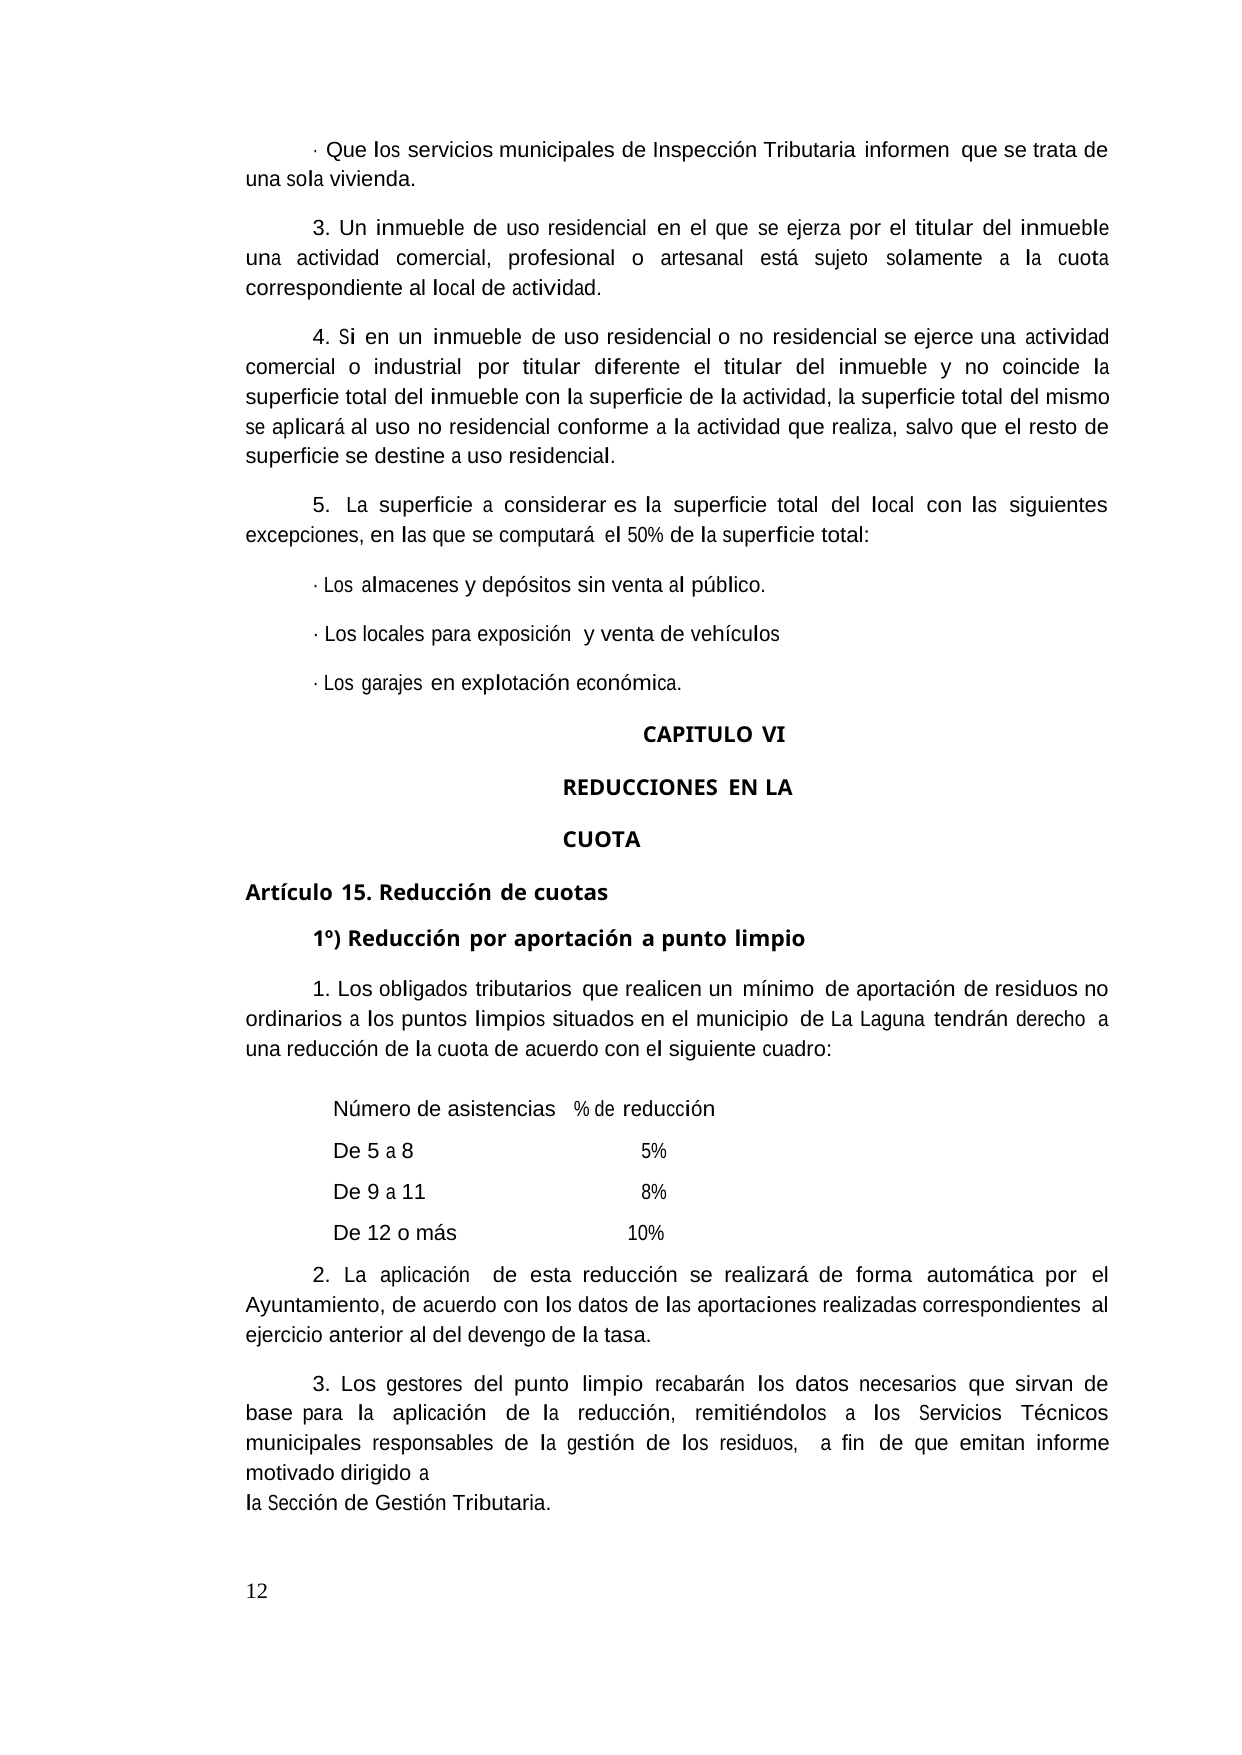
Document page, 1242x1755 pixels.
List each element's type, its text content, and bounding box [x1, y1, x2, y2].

text 12 [245, 1578, 1202, 1604]
text 3. Un inmueble de uso residencial en el que se ejerza por el titular del inmueble una actividad comercial, profesional o artesanal está sujeto solamente a la cuota correspondiente al local de actividad. [245, 215, 1109, 300]
text · Los garajes en explotación económica. [312, 669, 1202, 695]
text · Los almacenes y depósitos sin venta al público. [312, 572, 1202, 597]
text 4. Si en un inmueble de uso residencial o no residencial se ejerce una actividad comercial o industrial por titular diferente el titular del inmueble y no coincide la superficie total del inmueble con la superficie de la actividad, la superficie total del mismo se aplicará al uso no residencial conforme a la actividad que realiza, salvo que el resto de superficie se destine a uso residencial. [245, 324, 1110, 469]
text · Los locales para exposición y venta de vehículos [312, 621, 1202, 646]
text 1º) Reducción por aportación a punto limpio [312, 923, 1202, 953]
text · Que los servicios municipales de Inspección Tributaria informen que se trata de una sola vivienda. [245, 137, 1109, 191]
text 1. Los obligados tributarios que realicen un mínimo de aportación de residuos no ordinarios a los puntos limpios situados en el municipio de La Laguna tendrán derecho a una reducción de la cuota de acuerdo con el siguiente cuadro: [245, 976, 1109, 1061]
text 5. La superficie a considerar es la superficie total del local con las siguientes excepciones, en las que se computará el 50% de la superficie total: [245, 492, 1109, 548]
text 3. Los gestores del punto limpio recabarán los datos necesarios que sirvan de base para la aplicación de la reducción, remitiéndolos a los Servicios Técnicos municipales responsables de la gestión de los residuos, a fin de que emitan informe motivado dirigido a [245, 1370, 1109, 1485]
text Artículo 15. Reducción de cuotas [245, 877, 1202, 907]
text Número de asistencias % de reducción [333, 1096, 718, 1122]
text De 5 a 8 5% De 9 a 11 8% De 12 o más 10% [333, 1138, 667, 1245]
text la Sección de Gestión Tributaria. [245, 1490, 1202, 1515]
text 2. La aplicación de esta reducción se realizará de forma automática por el Ayuntamiento, de acuerdo con los datos de las aportaciones realizadas correspondientes al ejercicio anterior al del devengo de la tasa. [245, 1262, 1109, 1347]
text CAPITULO VI REDUCCIONES EN LA CUOTA [562, 719, 859, 854]
